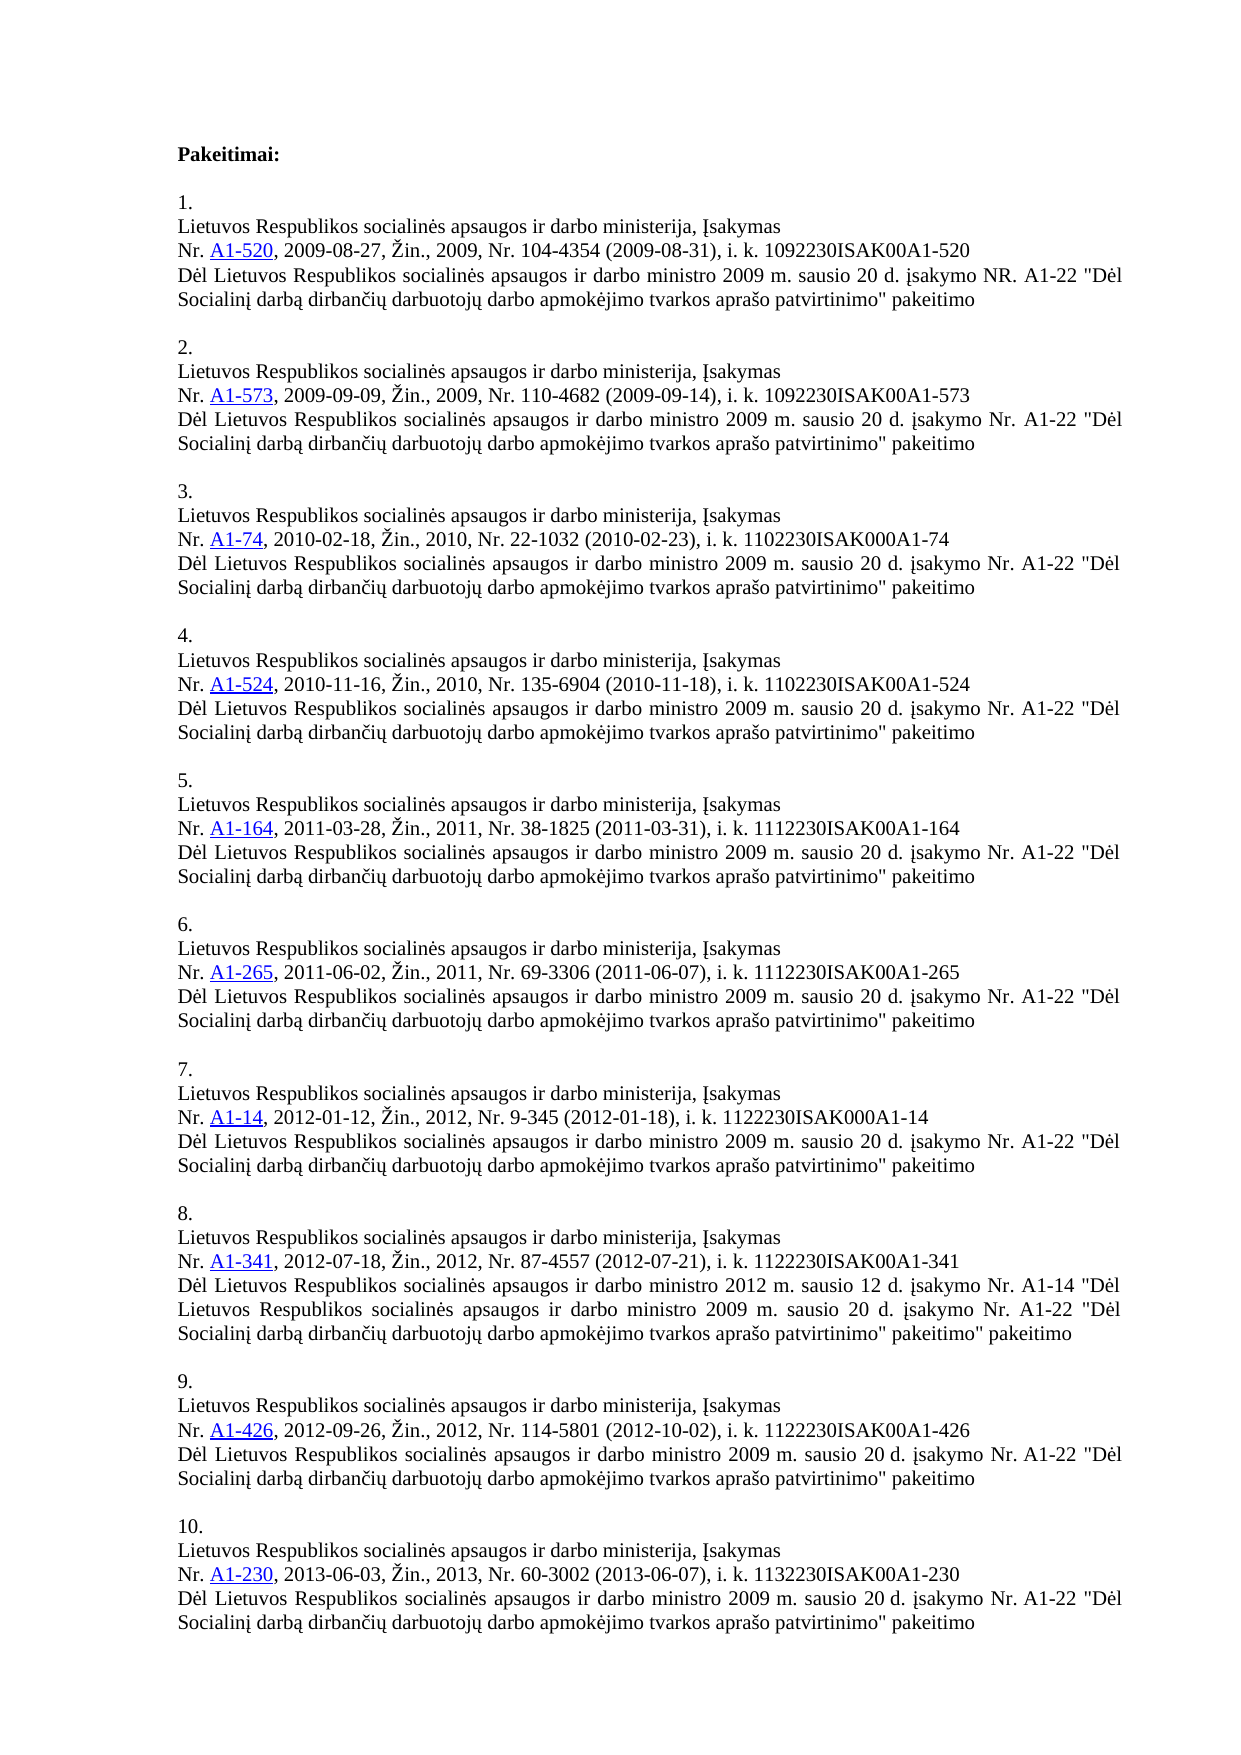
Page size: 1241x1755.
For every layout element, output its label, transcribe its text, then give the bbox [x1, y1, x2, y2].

text Dėl Lietuvos Respublikos socialinės apsaugos ir darbo ministro 2009 m. sausio 20 d. įsakymo Nr. A1-22 "Dėl Socialinį darbą dirbančių darbuotojų darbo apmokėjimo tvarkos aprašo patvirtinimo" pakeitimo [177, 1129, 1122, 1177]
text Lietuvos Respublikos socialinės apsaugos ir darbo ministerija, Įsakymas [177, 359, 1122, 383]
text Nr. A1-573, 2009-09-09, Žin., 2009, Nr. 110-4682 (2009-09-14), i. k. 1092230ISAK00A1-573 [177, 383, 1122, 407]
text 10. [177, 1514, 1122, 1538]
text Lietuvos Respublikos socialinės apsaugos ir darbo ministerija, Įsakymas [177, 792, 1122, 816]
text 2. [177, 335, 1122, 359]
text Lietuvos Respublikos socialinės apsaugos ir darbo ministerija, Įsakymas [177, 503, 1122, 527]
text Dėl Lietuvos Respublikos socialinės apsaugos ir darbo ministro 2009 m. sausio 20 d. įsakymo NR. A1-22 "Dėl Socialinį darbą dirbančių darbuotojų darbo apmokėjimo tvarkos aprašo patvirtinimo" pakeitimo [177, 262, 1122, 311]
text 4. [177, 623, 1122, 647]
text Lietuvos Respublikos socialinės apsaugos ir darbo ministerija, Įsakymas [177, 1081, 1122, 1105]
text Dėl Lietuvos Respublikos socialinės apsaugos ir darbo ministro 2009 m. sausio 20 d. įsakymo Nr. A1-22 "Dėl Socialinį darbą dirbančių darbuotojų darbo apmokėjimo tvarkos aprašo patvirtinimo" pakeitimo [177, 1442, 1122, 1490]
text Dėl Lietuvos Respublikos socialinės apsaugos ir darbo ministro 2009 m. sausio 20 d. įsakymo Nr. A1-22 "Dėl Socialinį darbą dirbančių darbuotojų darbo apmokėjimo tvarkos aprašo patvirtinimo" pakeitimo [177, 1586, 1122, 1634]
text Nr. A1-341, 2012-07-18, Žin., 2012, Nr. 87-4557 (2012-07-21), i. k. 1122230ISAK00A1-341 [177, 1249, 1122, 1273]
text Nr. A1-230, 2013-06-03, Žin., 2013, Nr. 60-3002 (2013-06-07), i. k. 1132230ISAK00A1-230 [177, 1562, 1122, 1586]
text 3. [177, 479, 1122, 503]
text Pakeitimai: [177, 142, 1122, 166]
text Lietuvos Respublikos socialinės apsaugos ir darbo ministerija, Įsakymas [177, 647, 1122, 672]
text Lietuvos Respublikos socialinės apsaugos ir darbo ministerija, Įsakymas [177, 214, 1122, 238]
text Nr. A1-164, 2011-03-28, Žin., 2011, Nr. 38-1825 (2011-03-31), i. k. 1112230ISAK00A1-164 [177, 816, 1122, 840]
text Dėl Lietuvos Respublikos socialinės apsaugos ir darbo ministro 2009 m. sausio 20 d. įsakymo Nr. A1-22 "Dėl Socialinį darbą dirbančių darbuotojų darbo apmokėjimo tvarkos aprašo patvirtinimo" pakeitimo [177, 696, 1122, 744]
text Dėl Lietuvos Respublikos socialinės apsaugos ir darbo ministro 2009 m. sausio 20 d. įsakymo Nr. A1-22 "Dėl Socialinį darbą dirbančių darbuotojų darbo apmokėjimo tvarkos aprašo patvirtinimo" pakeitimo [177, 551, 1122, 599]
text 1. [177, 190, 1122, 214]
text Nr. A1-426, 2012-09-26, Žin., 2012, Nr. 114-5801 (2012-10-02), i. k. 1122230ISAK00A1-426 [177, 1417, 1122, 1442]
text 8. [177, 1201, 1122, 1225]
text 6. [177, 912, 1122, 936]
text Nr. A1-524, 2010-11-16, Žin., 2010, Nr. 135-6904 (2010-11-18), i. k. 1102230ISAK00A1-524 [177, 672, 1122, 696]
text Nr. A1-265, 2011-06-02, Žin., 2011, Nr. 69-3306 (2011-06-07), i. k. 1112230ISAK00A1-265 [177, 960, 1122, 984]
text 5. [177, 768, 1122, 792]
text Dėl Lietuvos Respublikos socialinės apsaugos ir darbo ministro 2009 m. sausio 20 d. įsakymo Nr. A1-22 "Dėl Socialinį darbą dirbančių darbuotojų darbo apmokėjimo tvarkos aprašo patvirtinimo" pakeitimo [177, 407, 1122, 455]
text Lietuvos Respublikos socialinės apsaugos ir darbo ministerija, Įsakymas [177, 1538, 1122, 1562]
text Lietuvos Respublikos socialinės apsaugos ir darbo ministerija, Įsakymas [177, 936, 1122, 960]
text Dėl Lietuvos Respublikos socialinės apsaugos ir darbo ministro 2012 m. sausio 12 d. įsakymo Nr. A1-14 "Dėl Lietuvos Respublikos socialinės apsaugos ir darbo ministro 2009 m. sausio 20 d. įsakymo Nr. A1-22 "Dėl Socialinį darbą dirbančių darbuotojų darbo apmokėjimo tvarkos aprašo patvirtinimo" pakeitimo" pakeitimo [177, 1273, 1122, 1345]
text 9. [177, 1369, 1122, 1393]
text Lietuvos Respublikos socialinės apsaugos ir darbo ministerija, Įsakymas [177, 1225, 1122, 1249]
text Nr. A1-14, 2012-01-12, Žin., 2012, Nr. 9-345 (2012-01-18), i. k. 1122230ISAK000A1-14 [177, 1105, 1122, 1129]
text Lietuvos Respublikos socialinės apsaugos ir darbo ministerija, Įsakymas [177, 1393, 1122, 1417]
text Nr. A1-74, 2010-02-18, Žin., 2010, Nr. 22-1032 (2010-02-23), i. k. 1102230ISAK000A1-74 [177, 527, 1122, 551]
text Dėl Lietuvos Respublikos socialinės apsaugos ir darbo ministro 2009 m. sausio 20 d. įsakymo Nr. A1-22 "Dėl Socialinį darbą dirbančių darbuotojų darbo apmokėjimo tvarkos aprašo patvirtinimo" pakeitimo [177, 840, 1122, 888]
text 7. [177, 1057, 1122, 1081]
text Nr. A1-520, 2009-08-27, Žin., 2009, Nr. 104-4354 (2009-08-31), i. k. 1092230ISAK00A1-520 [177, 238, 1122, 262]
text Dėl Lietuvos Respublikos socialinės apsaugos ir darbo ministro 2009 m. sausio 20 d. įsakymo Nr. A1-22 "Dėl Socialinį darbą dirbančių darbuotojų darbo apmokėjimo tvarkos aprašo patvirtinimo" pakeitimo [177, 984, 1122, 1032]
